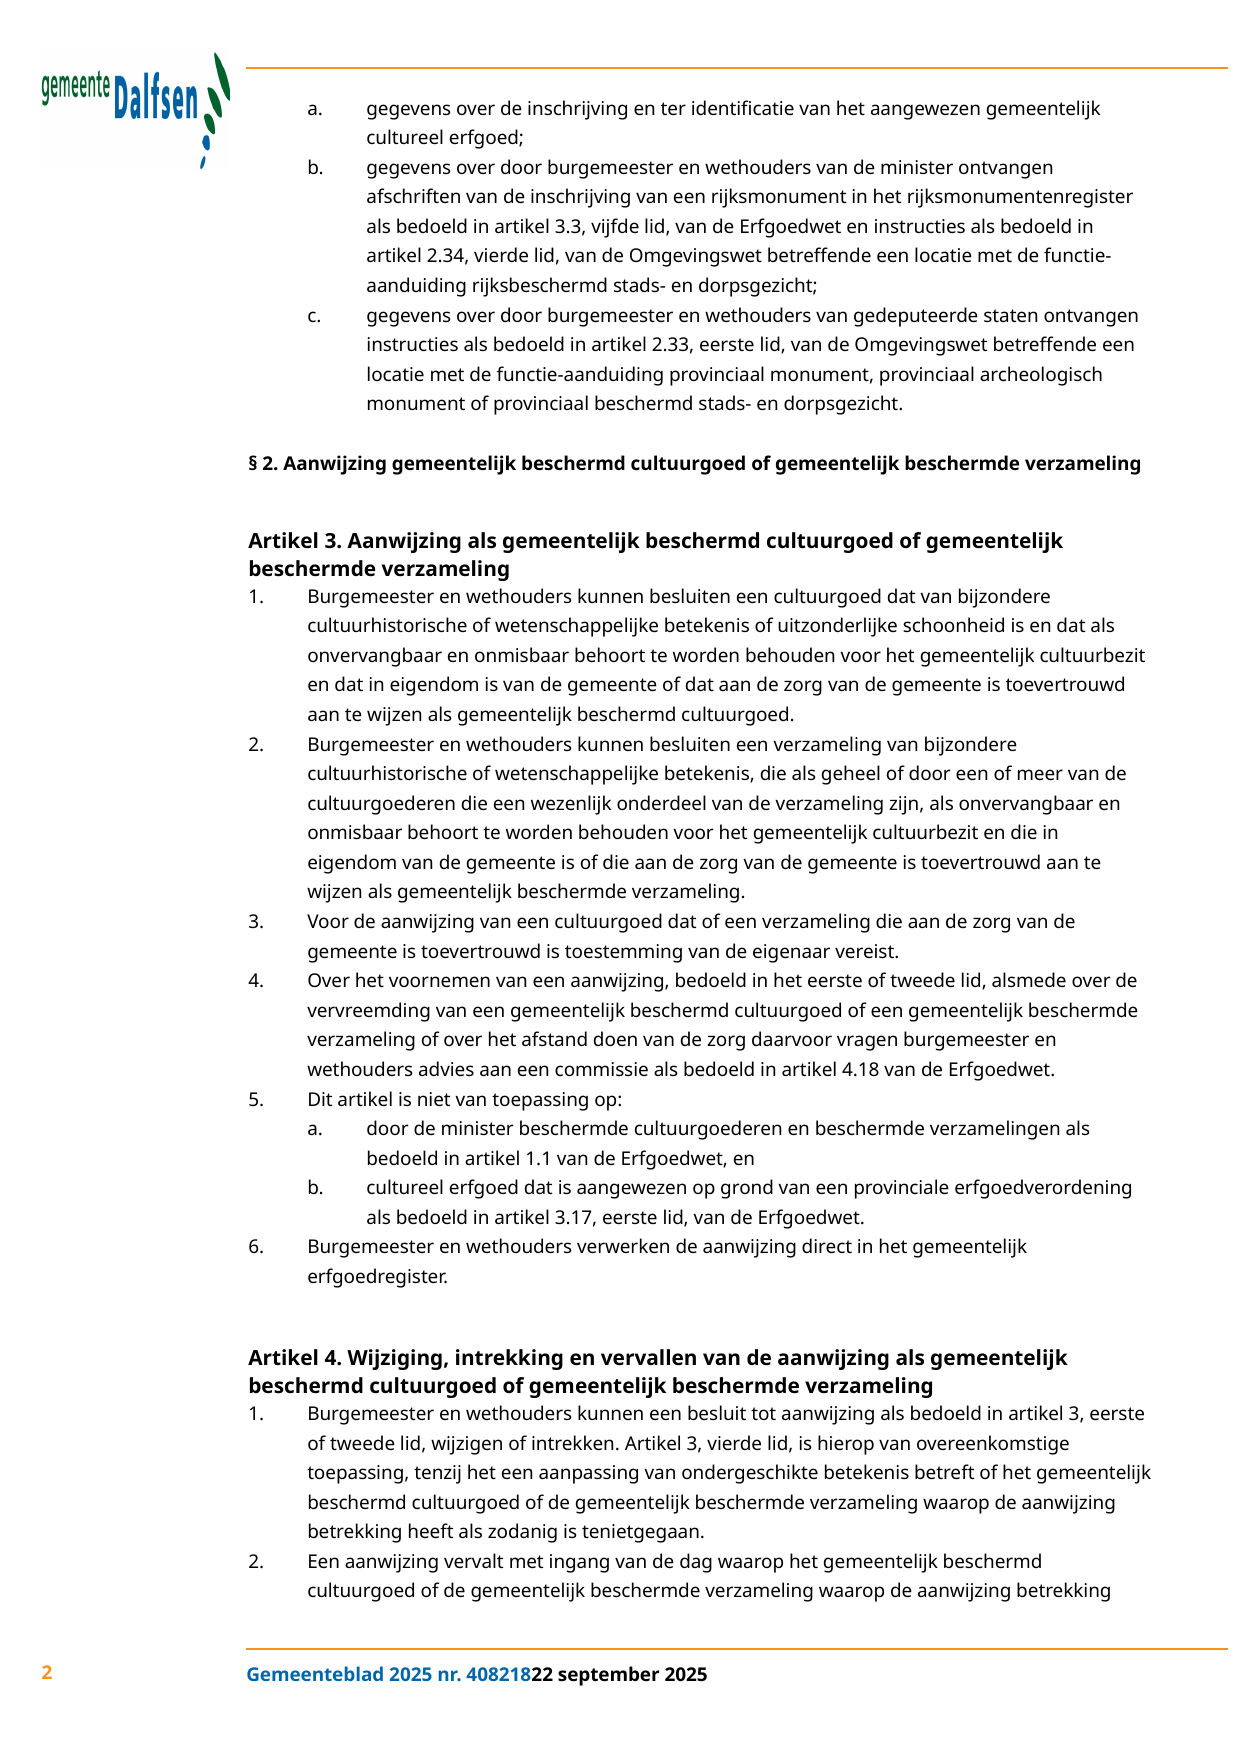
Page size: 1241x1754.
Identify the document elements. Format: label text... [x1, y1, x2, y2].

list cultureel erfgoed dat is aangewezen op grond van een provinciale erfgoedverordening als bedoeld in artikel 3.17, eerste lid, van de Erfgoedwet. [307, 1174, 1152, 1230]
list Burgemeester en wethouders kunnen een besluit tot aanwijzing als bedoeld in artikel 3, eerste of tweede lid, wijzigen of intrekken. Artikel 3, vierde lid, is hierop van overeenkomstige toepassing, tenzij het een aanpassing van ondergeschikte betekenis betreft of het gemeentelijk beschermd cultuurgoed of de gemeentelijk beschermde verzameling waarop de aanwijzing betrekking heeft als zodanig is tenietgegaan. [248, 1400, 1152, 1544]
list gegevens over door burgemeester en wethouders van de minister ontvangen afschriften van de inschrijving van een rijksmonument in het rijksmonumentenregister als bedoeld in artikel 3.3, vijfde lid, van de Erfgoedwet en instructies als bedoeld in artikel 2.34, vierde lid, van de Omgevingswet betreffende een locatie met de functie-aanduiding rijksbeschermd stads- en dorpsgezicht; [307, 154, 1152, 298]
list Dit artikel is niet van toepassing op: [248, 1086, 1152, 1111]
text Artikel 3. Aanwijzing als gemeentelijk beschermd cultuurgoed of gemeentelijk beschermde verzameling [248, 526, 1152, 583]
list Voor de aanwijzing van een cultuurgoed dat of een verzameling die aan de zorg van de gemeente is toevertrouwd is toestemming van de eigenaar vereist. [248, 908, 1152, 963]
list door de minister beschermde cultuurgoederen en beschermde verzamelingen als bedoeld in artikel 1.1 van de Erfgoedwet, en [307, 1115, 1152, 1171]
list Burgemeester en wethouders verwerken de aanwijzing direct in het gemeentelijk erfgoedregister. [248, 1234, 1152, 1289]
list Een aanwijzing vervalt met ingang van de dag waarop het gemeentelijk beschermd cultuurgoed of de gemeentelijk beschermde verzameling waarop de aanwijzing betrekking [248, 1548, 1152, 1603]
list Burgemeester en wethouders kunnen besluiten een verzameling van bijzondere cultuurhistorische of wetenschappelijke betekenis, die als geheel of door een of meer van de cultuurgoederen die een wezenlijk onderdeel van de verzameling zijn, als onvervangbaar en onmisbaar behoort te worden behouden voor het gemeentelijk cultuurbezit en die in eigendom van de gemeente is of die aan de zorg van de gemeente is toevertrouwd aan te wijzen als gemeentelijk beschermde verzameling. [248, 731, 1152, 904]
list Over het voornemen van een aanwijzing, bedoeld in het eerste of tweede lid, alsmede over de vervreemding van een gemeentelijk beschermd cultuurgoed of een gemeentelijk beschermde verzameling of over het afstand doen van de zorg daarvoor vragen burgemeester en wethouders advies aan een commissie als bedoeld in artikel 4.18 van de Erfgoedwet. [248, 967, 1152, 1082]
list gegevens over door burgemeester en wethouders van gedeputeerde staten ontvangen instructies als bedoeld in artikel 2.33, eerste lid, van de Omgevingswet betreffende een locatie met de functie-aanduiding provinciaal monument, provinciaal archeologisch monument of provinciaal beschermd stads- en dorpsgezicht. [307, 302, 1152, 416]
text Artikel 4. Wijziging, intrekking en vervallen van de aanwijzing als gemeentelijk beschermd cultuurgoed of gemeentelijk beschermde verzameling [248, 1343, 1152, 1400]
list gegevens over de inschrijving en ter identificatie van het aangewezen gemeentelijk cultureel erfgoed; [307, 95, 1152, 150]
list Burgemeester en wethouders kunnen besluiten een cultuurgoed dat van bijzondere cultuurhistorische of wetenschappelijke betekenis of uitzonderlijke schoonheid is en dat als onvervangbaar en onmisbaar behoort te worden behouden voor het gemeentelijk cultuurbezit en dat in eigendom is van de gemeente of dat aan de zorg van de gemeente is toevertrouwd aan te wijzen als gemeentelijk beschermd cultuurgoed. [248, 583, 1152, 727]
picture [41, 47, 231, 172]
text § 2. Aanwijzing gemeentelijk beschermd cultuurgoed of gemeentelijk beschermde verzameling [248, 450, 1152, 476]
